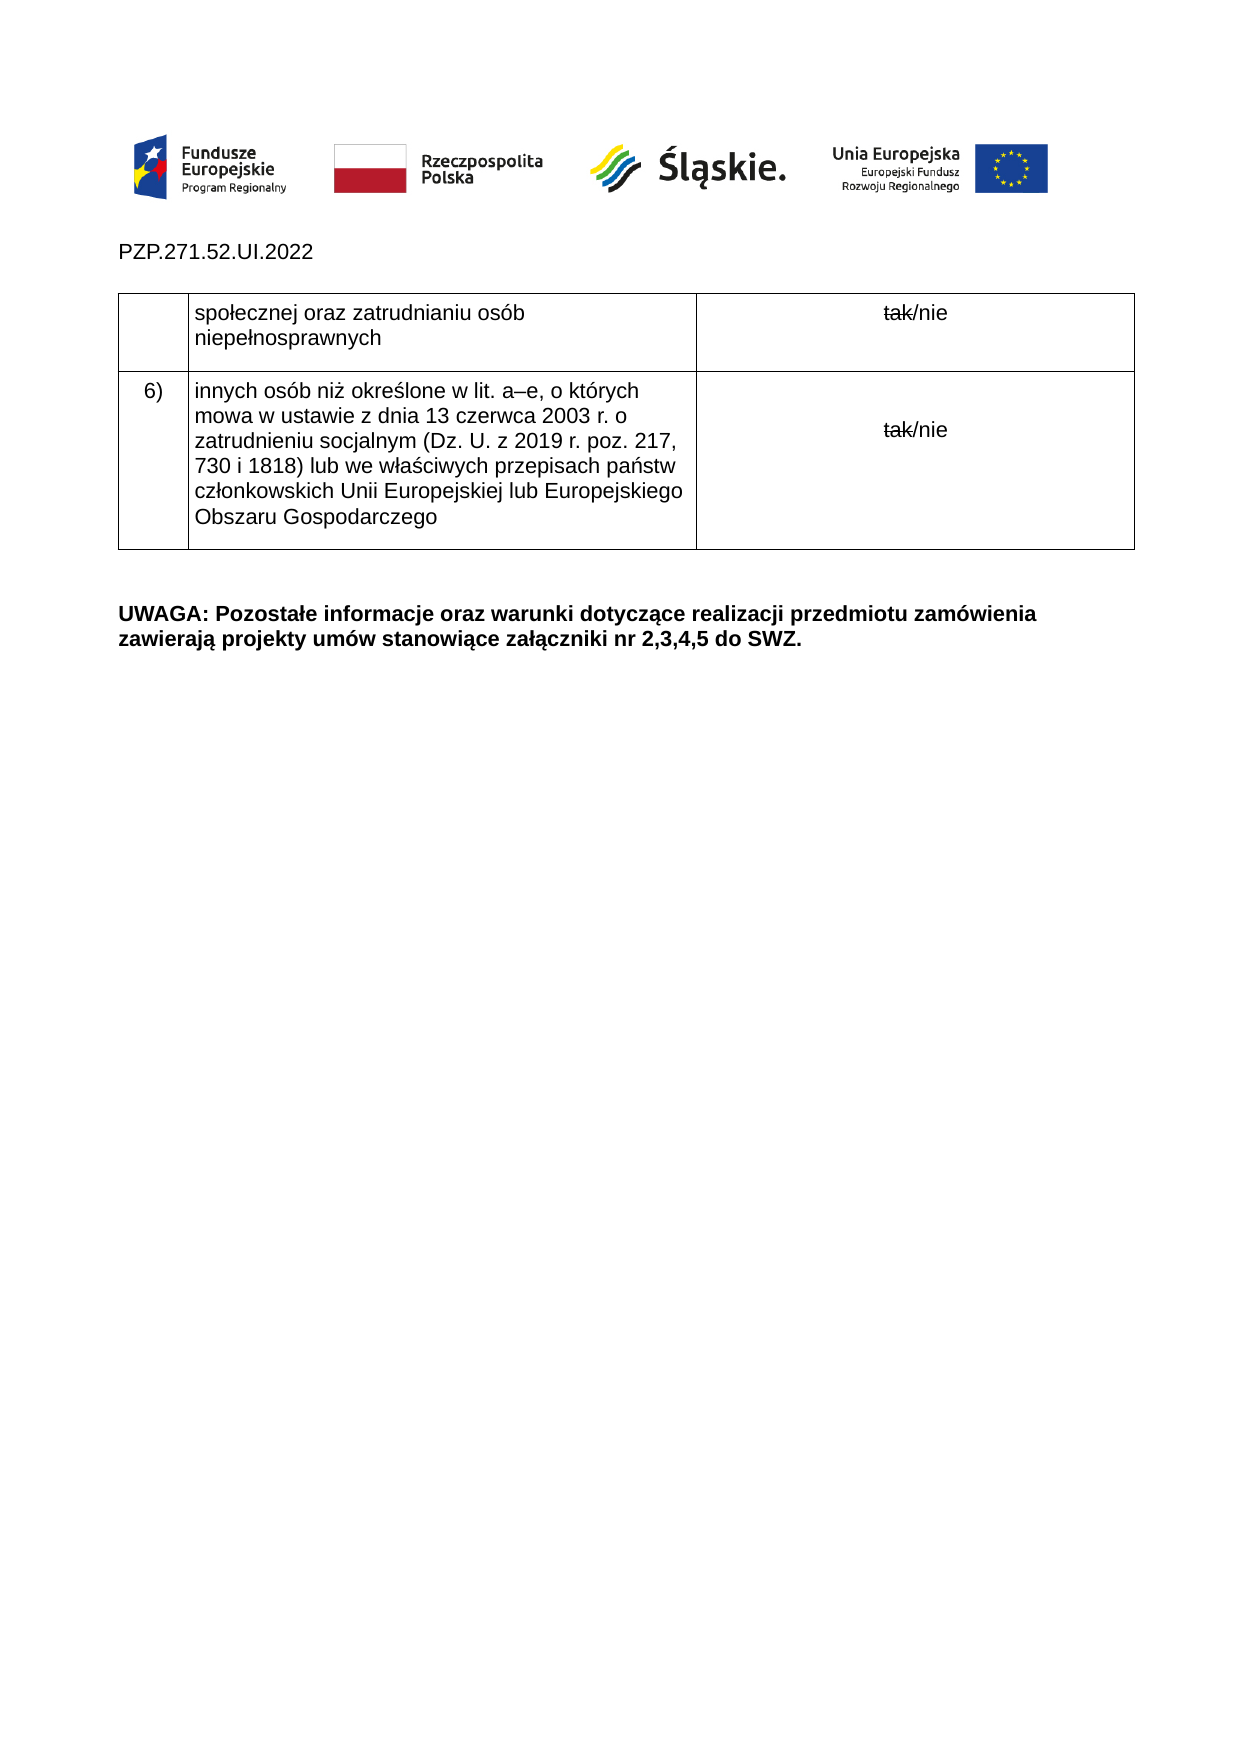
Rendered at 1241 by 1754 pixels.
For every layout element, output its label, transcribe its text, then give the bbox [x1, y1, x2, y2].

text UWAGA: Pozostałe informacje oraz warunki dotyczące realizacji przedmiotu zamówienia zawierają projekty umów stanowiące załączniki nr 2,3,4,5 do SWZ. [118, 601, 1122, 651]
table_cell [119, 294, 188, 371]
table_cell społecznej oraz zatrudnianiu osób niepełnosprawnych [189, 294, 696, 371]
table_cell innych osób niż określone w lit. a–e, o których mowa w ustawie z dnia 13 czerwca 2003 r. o zatrudnieniu socjalnym (Dz. U. z 2019 r. poz. 217, 730 i 1818) lub we właściwych przepisach państw członkowskich Unii Europejskiej lub Europejskiego Obszaru Gospodarczego [189, 372, 696, 549]
table_cell 6) [119, 372, 188, 549]
table_cell tak/nie [697, 372, 1134, 549]
picture [118, 118, 1063, 214]
table_cell tak/nie [697, 294, 1134, 371]
